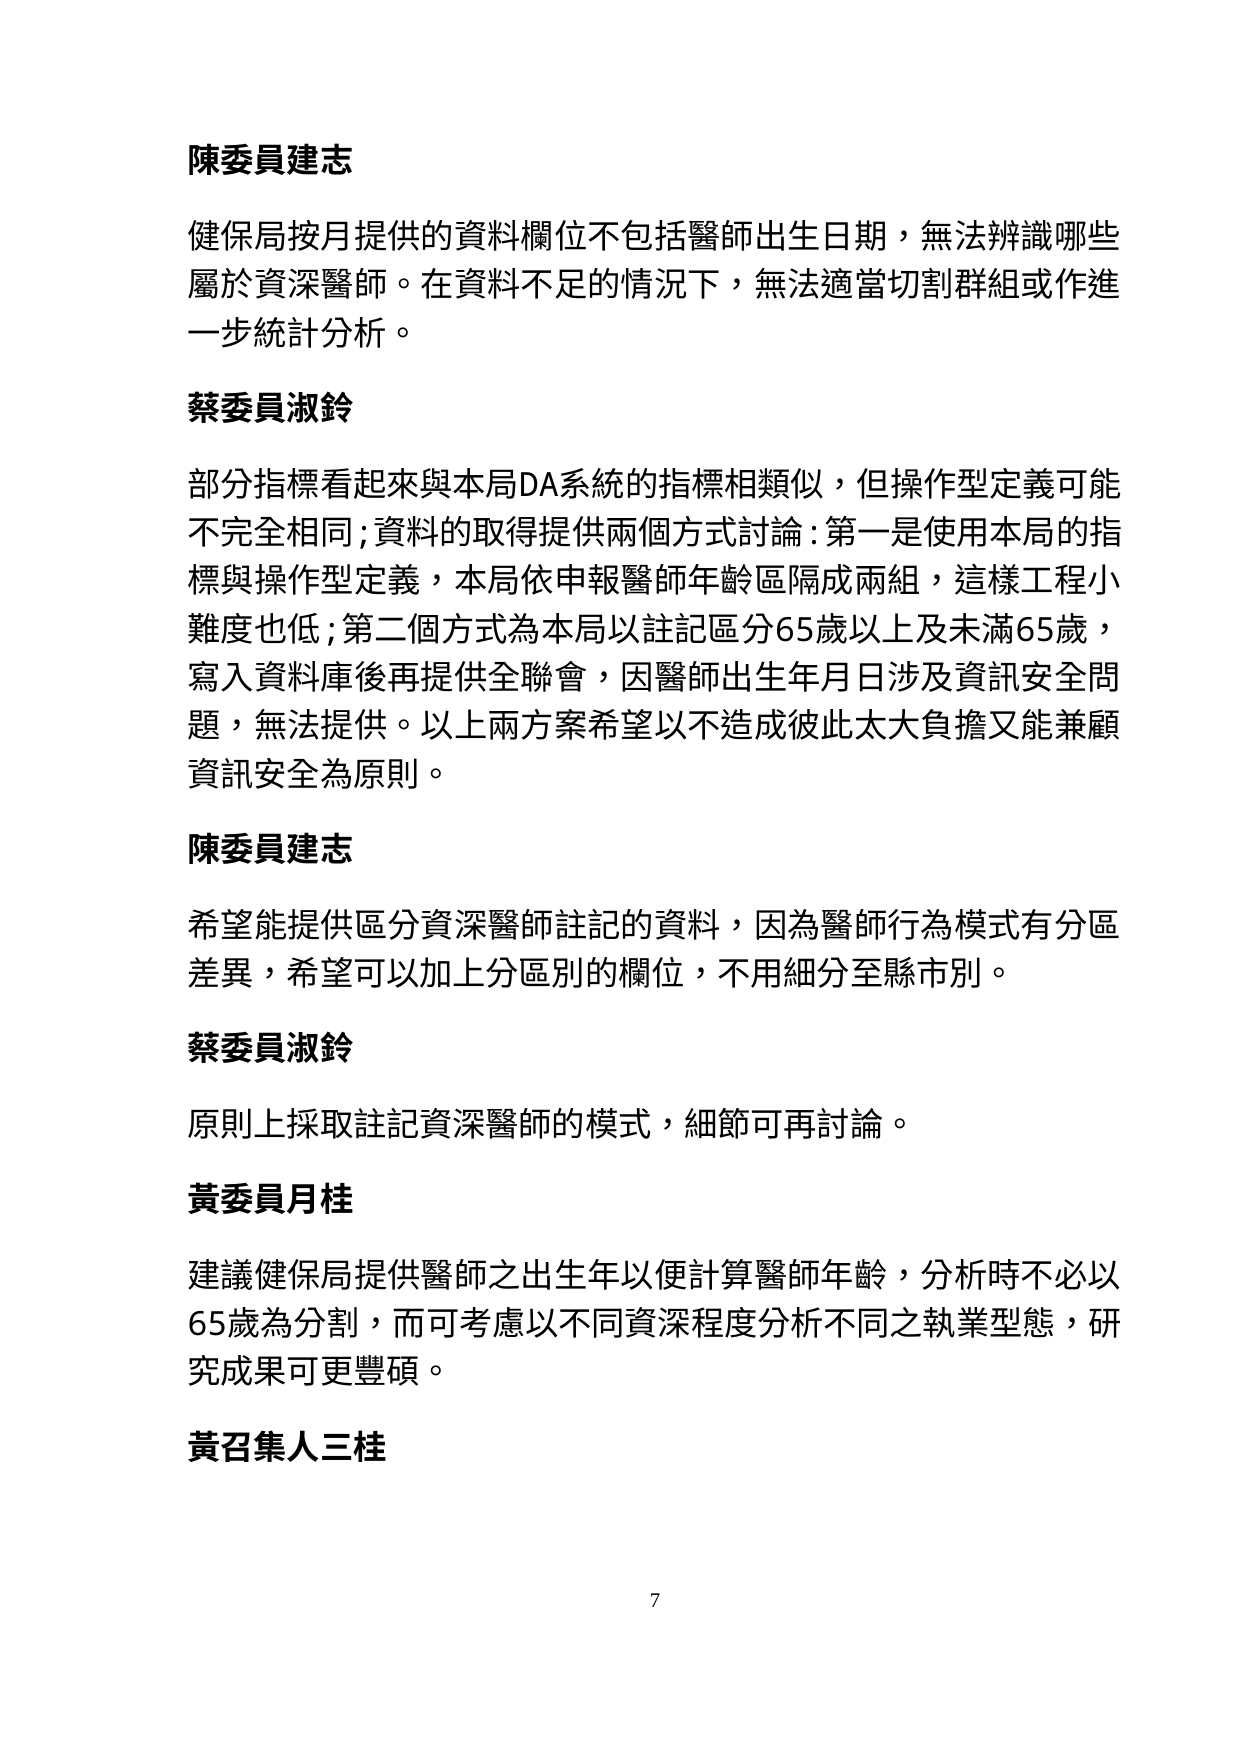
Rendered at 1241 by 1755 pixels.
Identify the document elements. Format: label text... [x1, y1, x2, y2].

text 部分指標看起來與本局DA系統的指標相類似，但操作型定義可能不完全相同;資料的取得提供兩個方式討論:第一是使用本局的指標與操作型定義，本局依申報醫師年齡區隔成兩組，這樣工程小難度也低;第二個方式為本局以註記區分65歲以上及未滿65歲，寫入資料庫後再提供全聯會，因醫師出生年月日涉及資訊安全問題，無法提供。以上兩方案希望以不造成彼此太大負擔又能兼顧資訊安全為原則。 [187, 457, 1122, 796]
text 陳委員建志 [187, 823, 1122, 871]
text 建議健保局提供醫師之出生年以便計算醫師年齡，分析時不必以65歲為分割，而可考慮以不同資深程度分析不同之執業型態，研究成果可更豐碩。 [187, 1249, 1122, 1393]
text 蔡委員淑鈴 [187, 382, 1122, 430]
text 陳委員建志 [187, 134, 1122, 182]
text 原則上採取註記資深醫師的模式，細節可再討論。 [187, 1098, 1122, 1146]
text 希望能提供區分資深醫師註記的資料，因為醫師行為模式有分區差異，希望可以加上分區別的欄位，不用細分至縣市別。 [187, 898, 1122, 995]
text 健保局按月提供的資料欄位不包括醫師出生日期，無法辨識哪些屬於資深醫師。在資料不足的情況下，無法適當切割群組或作進一步統計分析。 [187, 210, 1122, 354]
text 黃召集人三桂 [187, 1421, 1122, 1469]
text 蔡委員淑鈴 [187, 1022, 1122, 1070]
text 黃委員月桂 [187, 1173, 1122, 1221]
